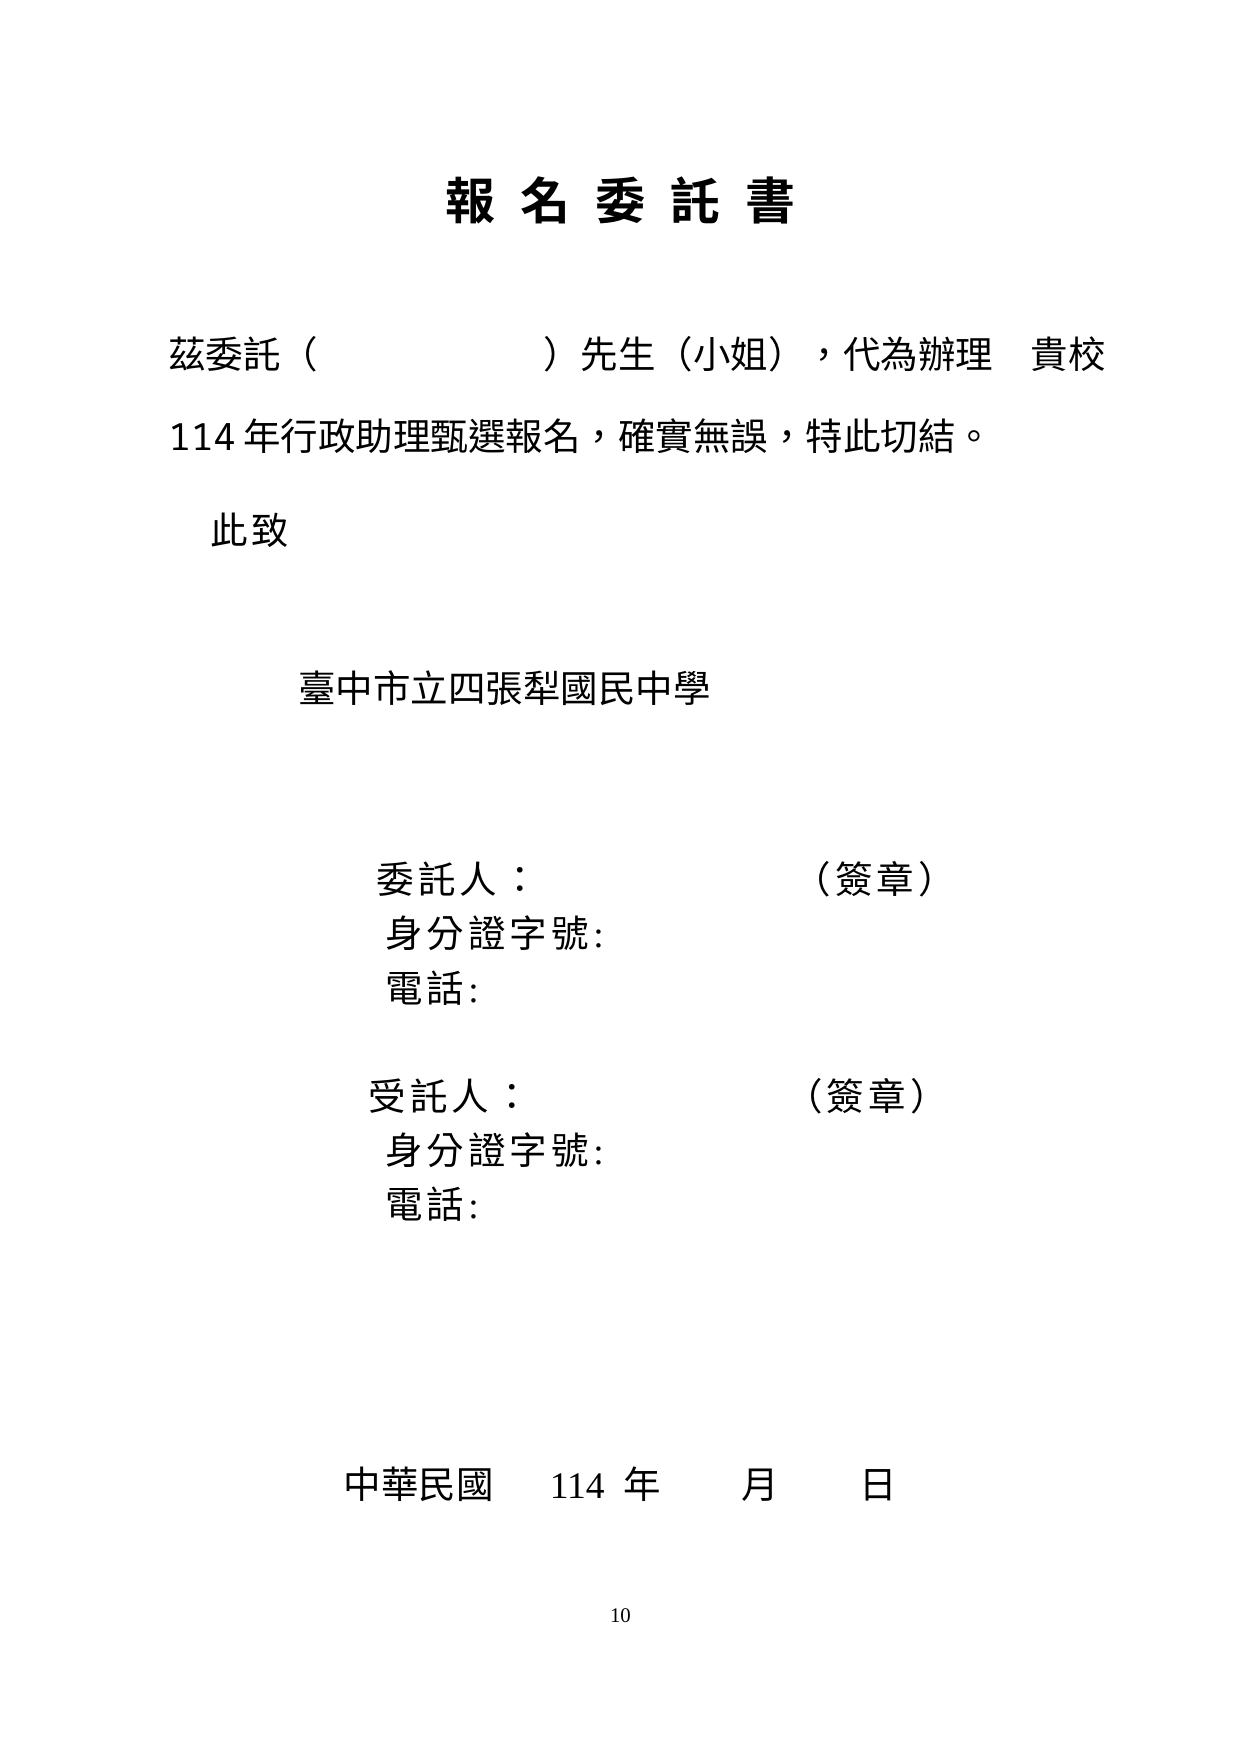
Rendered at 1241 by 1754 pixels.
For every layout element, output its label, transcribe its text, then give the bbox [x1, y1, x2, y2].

text 電話: [293, 959, 1122, 1013]
text 身分證字號: [293, 1121, 1122, 1176]
text 身分證字號: [293, 904, 1122, 959]
text 受託人： （簽章） [118, 1067, 1122, 1121]
text 委託人： （簽章） [118, 850, 1122, 904]
text 茲委託（ ）先生（小姐），代為辦理 貴校114年行政助理甄選報名，確實無誤，特此切結。 [168, 325, 1122, 461]
text 報 名 委 託 書 [118, 161, 1122, 234]
text 臺中市立四張犁國民中學 [118, 659, 1122, 713]
text 電話: [293, 1176, 1122, 1230]
text 中華民國 114 年0 0月0 0日 [118, 1455, 1122, 1509]
text 此致 [118, 501, 1122, 555]
